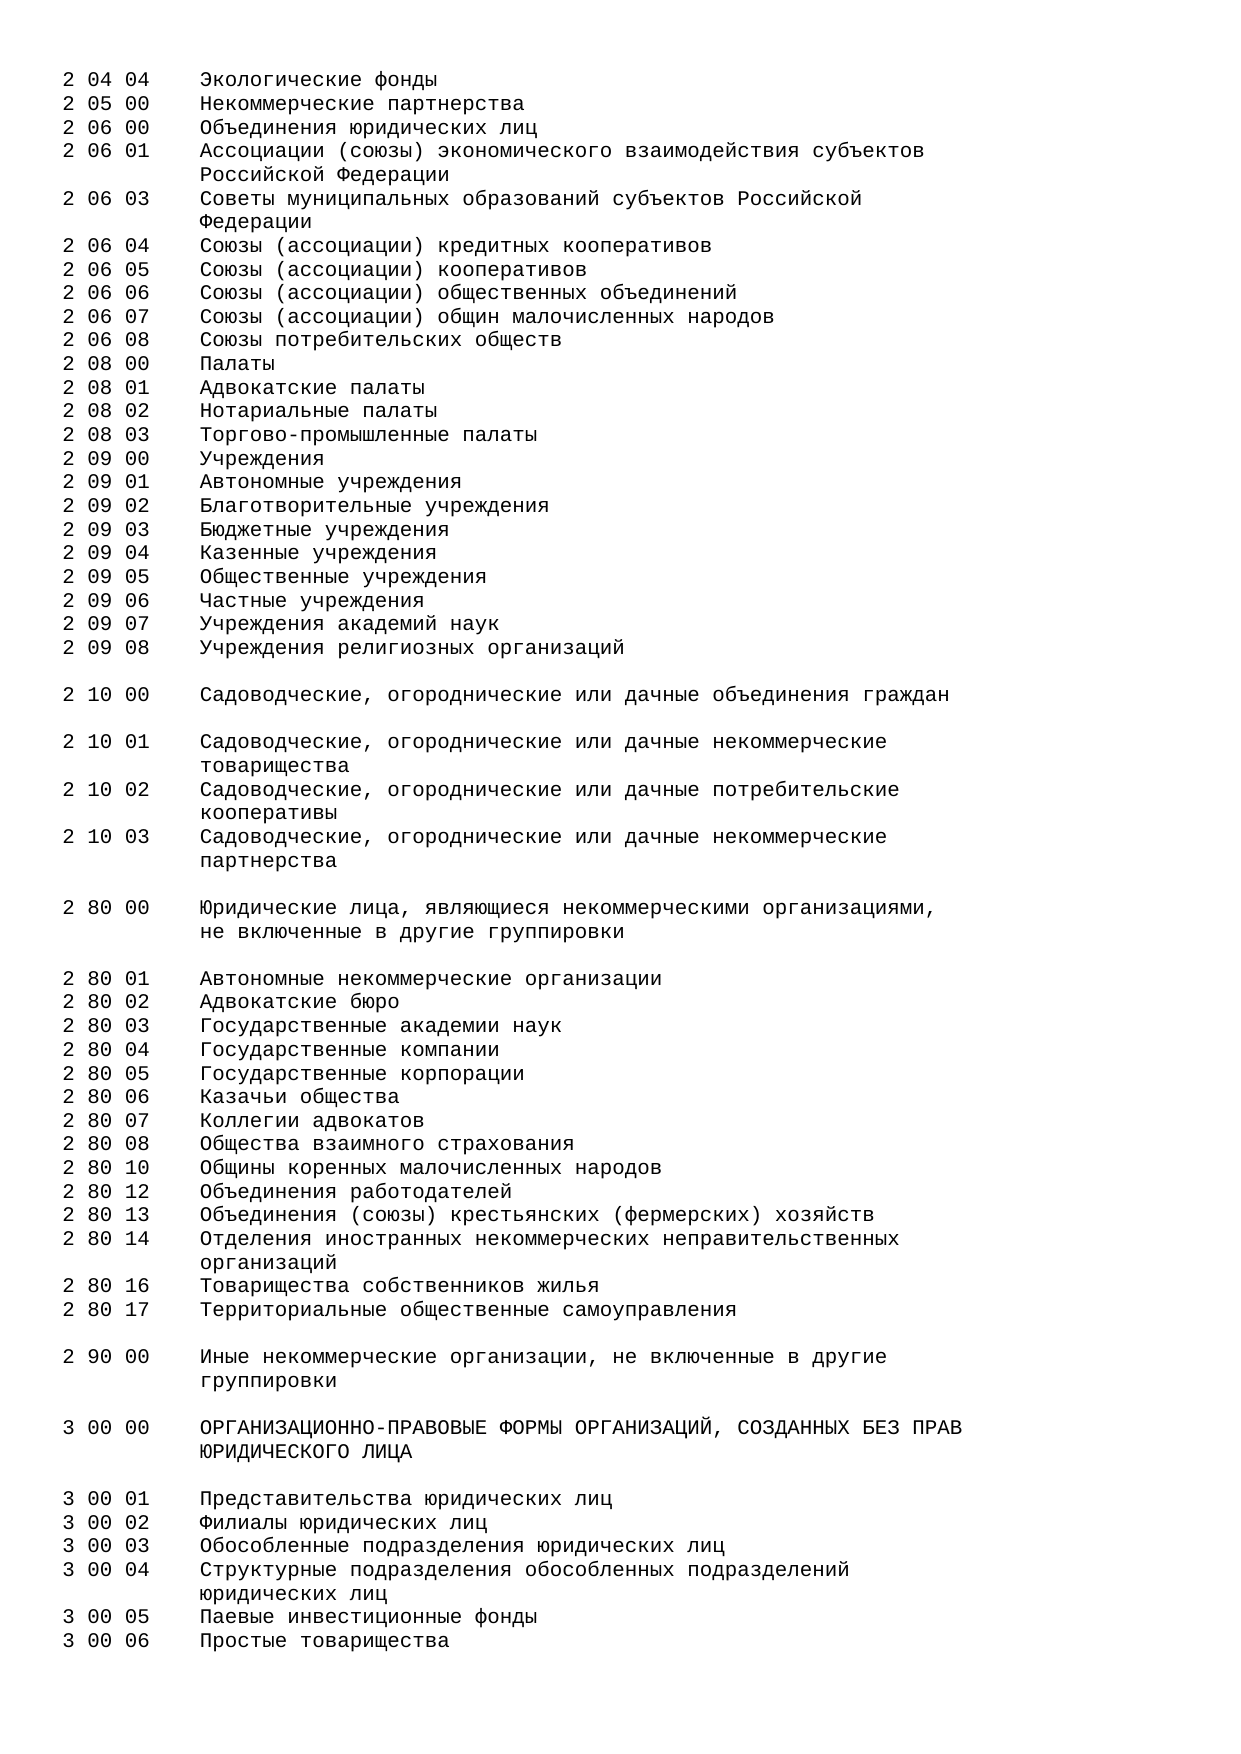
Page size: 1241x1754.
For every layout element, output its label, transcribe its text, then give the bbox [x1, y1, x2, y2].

text 2 08 01 Адвокатские палаты [62, 377, 1178, 400]
text Российской Федерации [62, 164, 1178, 188]
text 2 06 06 Союзы (ассоциации) общественных объединений [62, 282, 1178, 306]
text 2 80 02 Адвокатские бюро [62, 992, 1178, 1015]
text 2 80 13 Объединения (союзы) крестьянских (фермерских) хозяйств [62, 1204, 1178, 1228]
text 2 09 05 Общественные учреждения [62, 566, 1178, 589]
text группировки [62, 1370, 1178, 1393]
text 2 06 05 Союзы (ассоциации) кооперативов [62, 258, 1178, 282]
text 2 09 03 Бюджетные учреждения [62, 519, 1178, 542]
text юридических лиц [62, 1583, 1178, 1606]
text 2 09 01 Автономные учреждения [62, 471, 1178, 495]
text 2 09 00 Учреждения [62, 448, 1178, 471]
text 2 80 12 Объединения работодателей [62, 1181, 1178, 1204]
text 2 10 02 Садоводческие, огороднические или дачные потребительские [62, 779, 1178, 802]
text 2 08 03 Торгово-промышленные палаты [62, 424, 1178, 448]
text ЮРИДИЧЕСКОГО ЛИЦА [62, 1441, 1178, 1464]
text 2 06 03 Советы муниципальных образований субъектов Российской [62, 188, 1178, 211]
text товарищества [62, 755, 1178, 779]
text 3 00 04 Структурные подразделения обособленных подразделений [62, 1559, 1178, 1583]
text 2 06 07 Союзы (ассоциации) общин малочисленных народов [62, 306, 1178, 329]
text 2 09 04 Казенные учреждения [62, 542, 1178, 566]
text 3 00 01 Представительства юридических лиц [62, 1488, 1178, 1512]
text 2 06 01 Ассоциации (союзы) экономического взаимодействия субъектов [62, 140, 1178, 164]
text 2 06 00 Объединения юридических лиц [62, 117, 1178, 140]
text 2 10 01 Садоводческие, огороднические или дачные некоммерческие [62, 731, 1178, 755]
text 3 00 02 Филиалы юридических лиц [62, 1512, 1178, 1535]
text 2 80 05 Государственные корпорации [62, 1062, 1178, 1086]
text 2 80 01 Автономные некоммерческие организации [62, 968, 1178, 992]
text 2 80 06 Казачьи общества [62, 1086, 1178, 1110]
text 2 08 02 Нотариальные палаты [62, 400, 1178, 424]
text Федерации [62, 211, 1178, 235]
text 2 10 00 Садоводческие, огороднические или дачные объединения граждан [62, 684, 1178, 708]
text 2 80 00 Юридические лица, являющиеся некоммерческими организациями, [62, 897, 1178, 921]
text 2 09 07 Учреждения академий наук [62, 613, 1178, 637]
text 2 09 08 Учреждения религиозных организаций [62, 637, 1178, 661]
text 2 08 00 Палаты [62, 353, 1178, 377]
text 2 09 02 Благотворительные учреждения [62, 495, 1178, 519]
text 3 00 03 Обособленные подразделения юридических лиц [62, 1535, 1178, 1559]
text 2 04 04 Экологические фонды [62, 69, 1178, 93]
text не включенные в другие группировки [62, 921, 1178, 944]
text 2 80 03 Государственные академии наук [62, 1015, 1178, 1039]
text 2 80 14 Отделения иностранных некоммерческих неправительственных [62, 1228, 1178, 1252]
text 2 09 06 Частные учреждения [62, 589, 1178, 613]
text 2 10 03 Садоводческие, огороднические или дачные некоммерческие [62, 826, 1178, 850]
text партнерства [62, 850, 1178, 873]
text организаций [62, 1252, 1178, 1275]
text 2 80 07 Коллегии адвокатов [62, 1110, 1178, 1133]
text 3 00 06 Простые товарищества [62, 1630, 1178, 1654]
text 2 05 00 Некоммерческие партнерства [62, 93, 1178, 117]
text 2 90 00 Иные некоммерческие организации, не включенные в другие [62, 1346, 1178, 1370]
text 2 06 08 Союзы потребительских обществ [62, 329, 1178, 353]
text 2 80 10 Общины коренных малочисленных народов [62, 1157, 1178, 1181]
text 2 80 08 Общества взаимного страхования [62, 1133, 1178, 1157]
text 2 06 04 Союзы (ассоциации) кредитных кооперативов [62, 235, 1178, 258]
text кооперативы [62, 802, 1178, 826]
text 2 80 17 Территориальные общественные самоуправления [62, 1299, 1178, 1323]
text 2 80 16 Товарищества собственников жилья [62, 1275, 1178, 1299]
text 2 80 04 Государственные компании [62, 1039, 1178, 1062]
text 3 00 00 ОРГАНИЗАЦИОННО-ПРАВОВЫЕ ФОРМЫ ОРГАНИЗАЦИЙ, СОЗДАННЫХ БЕЗ ПРАВ [62, 1417, 1178, 1441]
text 3 00 05 Паевые инвестиционные фонды [62, 1606, 1178, 1630]
